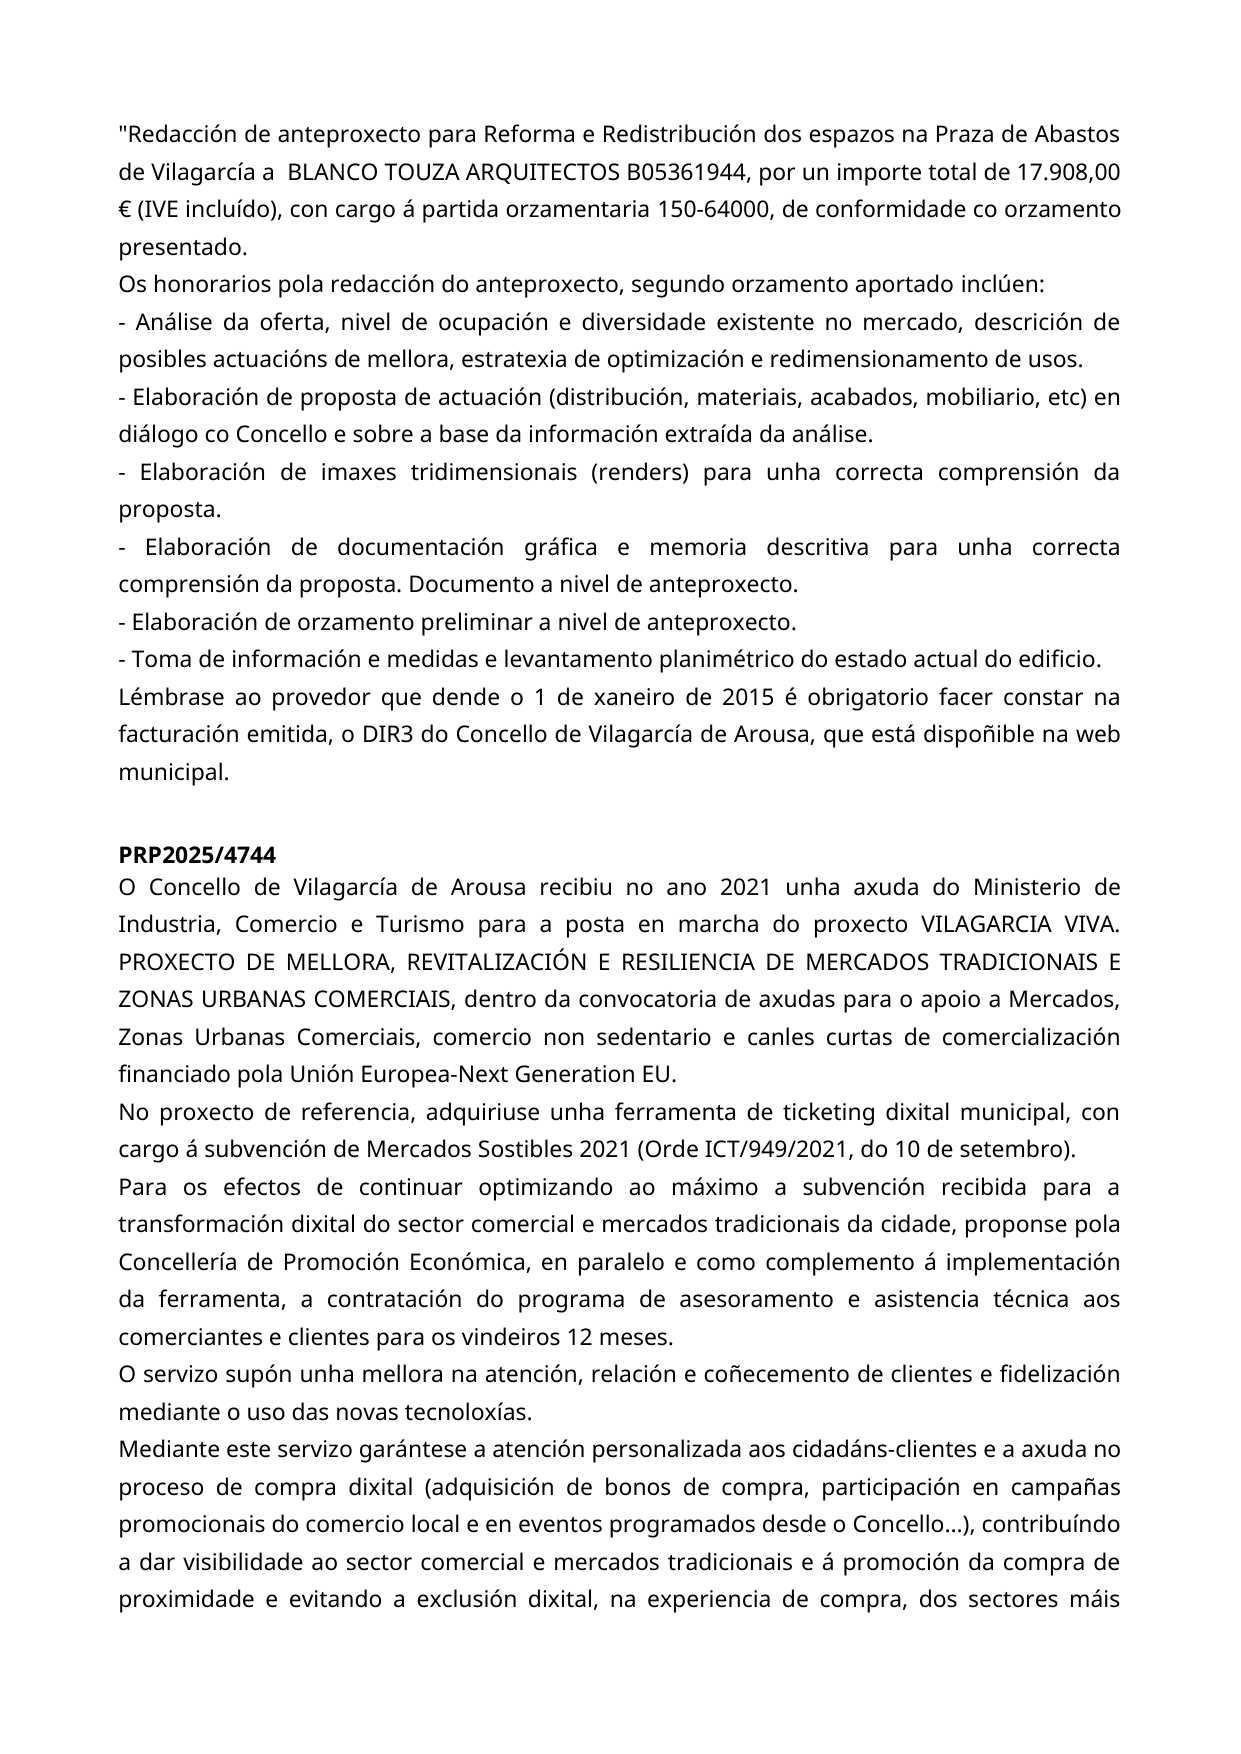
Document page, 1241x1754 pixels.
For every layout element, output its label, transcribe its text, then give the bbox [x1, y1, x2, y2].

text O servizo supón unha mellora na atención, relación e coñecemento de clientes e fidelización mediante o uso das novas tecnoloxías. [118, 1358, 1122, 1427]
text Para os efectos de continuar optimizando ao máximo a subvención recibida para a transformación dixital do sector comercial e mercados tradicionais da cidade, proponse pola Concellería de Promoción Económica, en paralelo e como complemento á implementación da ferramenta, a contratación do programa de asesoramento e asistencia técnica aos comerciantes e clientes para os vindeiros 12 meses. [118, 1170, 1122, 1352]
text - Elaboración de documentación gráfica e memoria descritiva para unha correcta comprensión da proposta. Documento a nivel de anteproxecto. [118, 531, 1122, 599]
text - Elaboración de imaxes tridimensionais (renders) para unha correcta comprensión da proposta. [118, 456, 1122, 524]
text Os honorarios pola redacción do anteproxecto, segundo orzamento aportado inclúen: [118, 268, 1122, 299]
text - Análise da oferta, nivel de ocupación e diversidade existente no mercado, descrición de posibles actuacións de mellora, estratexia de optimización e redimensionamento de usos. [118, 306, 1122, 374]
text O Concello de Vilagarcía de Arousa recibiu no ano 2021 unha axuda do Ministerio de Industria, Comercio e Turismo para a posta en marcha do proxecto VILAGARCIA VIVA. PROXECTO DE MELLORA, REVITALIZACIÓN E RESILIENCIA DE MERCADOS TRADICIONAIS E ZONAS URBANAS COMERCIAIS, dentro da convocatoria de axudas para o apoio a Mercados, Zonas Urbanas Comerciais, comercio non sedentario e canles curtas de comercialización financiado pola Unión Europea-Next Generation EU. [118, 870, 1122, 1089]
text No proxecto de referencia, adquiriuse unha ferramenta de ticketing dixital municipal, con cargo á subvención de Mercados Sostibles 2021 (Orde ICT/949/2021, do 10 de setembro). [118, 1095, 1122, 1164]
text - Elaboración de orzamento preliminar a nivel de anteproxecto. [118, 606, 1122, 637]
text "Redacción de anteproxecto para Reforma e Redistribución dos espazos na Praza de Abastos de Vilagarcía a BLANCO TOUZA ARQUITECTOS B05361944, por un importe total de 17.908,00 € (IVE incluído), con cargo á partida orzamentaria 150-64000, de conformidade co orzamento presentado. [118, 118, 1122, 262]
text PRP2025/4744 [118, 839, 1122, 870]
text Lémbrase ao provedor que dende o 1 de xaneiro de 2015 é obrigatorio facer constar na facturación emitida, o DIR3 do Concello de Vilagarcía de Arousa, que está dispoñible na web municipal. [118, 681, 1122, 787]
text Mediante este servizo garántese a atención personalizada aos cidadáns-clientes e a axuda no proceso de compra dixital (adquisición de bonos de compra, participación en campañas promocionais do comercio local e en eventos programados desde o Concello…), contribuíndo a dar visibilidade ao sector comercial e mercados tradicionais e á promoción da compra de proximidade e evitando a exclusión dixital, na experiencia de compra, dos sectores máis [118, 1433, 1122, 1614]
text - Toma de información e medidas e levantamento planimétrico do estado actual do edificio. [118, 643, 1122, 674]
text - Elaboración de proposta de actuación (distribución, materiais, acabados, mobiliario, etc) en diálogo co Concello e sobre a base da información extraída da análise. [118, 381, 1122, 449]
